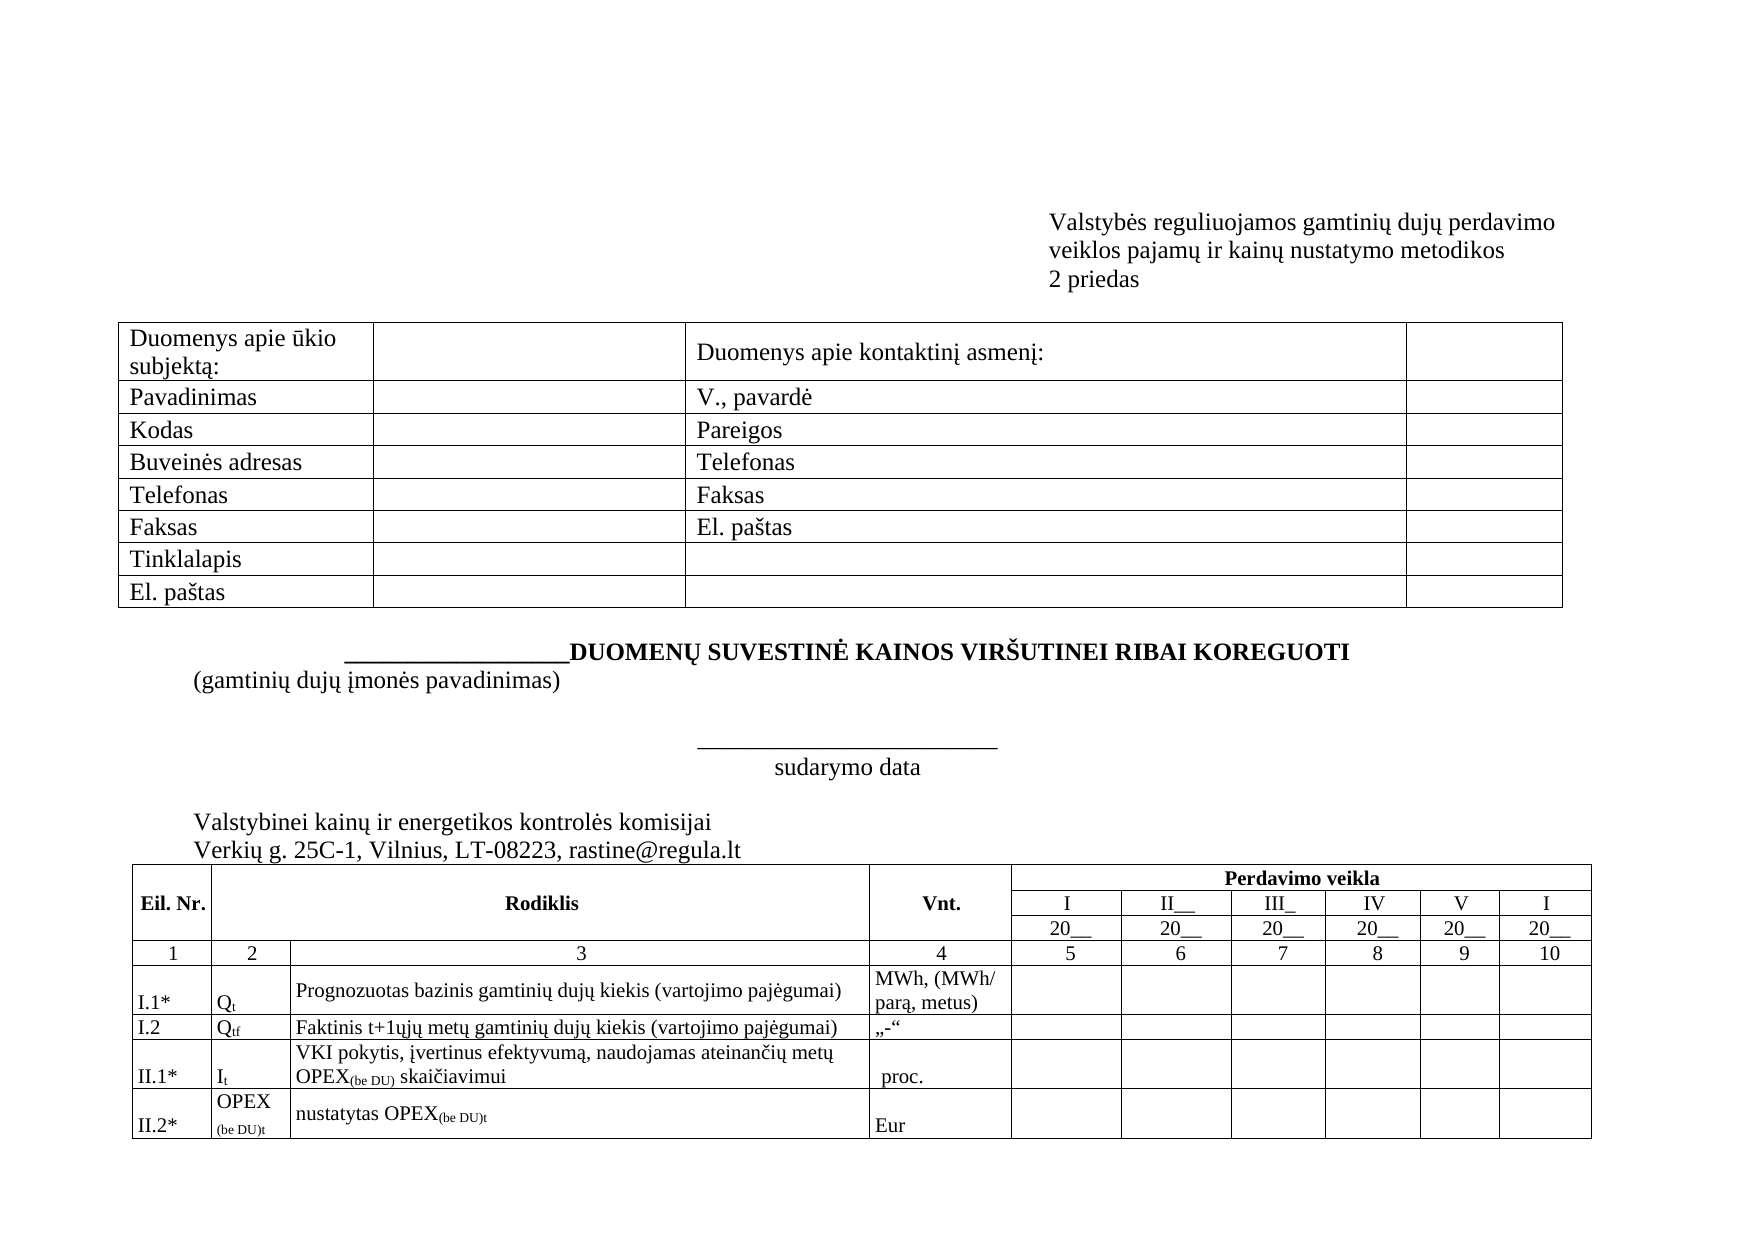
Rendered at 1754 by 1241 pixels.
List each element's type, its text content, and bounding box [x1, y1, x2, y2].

table_header Duomenys apie ūkio subjektą: [119, 323, 373, 380]
table_cell 6 [1122, 941, 1231, 965]
table_cell [374, 446, 685, 477]
table_cell nustatytas OPEX(be DU)t [291, 1089, 869, 1137]
table_cell [1122, 1040, 1231, 1088]
table_cell [1232, 966, 1325, 1014]
table_cell [1407, 576, 1562, 607]
table_cell [374, 576, 685, 607]
table_cell I [1012, 891, 1121, 914]
table_cell 2 [212, 941, 290, 965]
table_cell [374, 479, 685, 510]
table_cell [1012, 1040, 1121, 1088]
table_cell Kodas [119, 414, 373, 445]
table_cell [1421, 1040, 1499, 1088]
table_cell Faktinis t+1ųjų metų gamtinių dujų kiekis (vartojimo pajėgumai) [291, 1015, 869, 1039]
table_cell [374, 543, 685, 574]
table_cell [1122, 966, 1231, 1014]
table_cell Qtf [212, 1015, 290, 1039]
table_cell [686, 576, 1406, 607]
table_cell 8 [1326, 941, 1420, 965]
text 2 priedas [1048, 264, 1577, 293]
text Valstybinei kainų ir energetikos kontrolės komisijai [118, 807, 1577, 836]
table_cell Tinklalapis [119, 543, 373, 574]
table_cell 20__ [1012, 916, 1121, 940]
table_cell [1326, 966, 1420, 1014]
table_cell [1407, 543, 1562, 574]
text ________________________ [118, 723, 1577, 752]
table_cell [374, 511, 685, 542]
table_cell [1500, 966, 1591, 1014]
table_header Vnt. [870, 865, 1011, 940]
table_cell [1407, 414, 1562, 445]
table_cell II__ [1122, 891, 1231, 914]
table_cell Telefonas [119, 479, 373, 510]
table_cell [1407, 446, 1562, 477]
table_cell [1012, 966, 1121, 1014]
table_cell [1012, 1089, 1121, 1137]
table_cell [1122, 1015, 1231, 1039]
table_cell [1421, 1089, 1499, 1137]
table_cell 20__ [1421, 916, 1499, 940]
text Verkių g. 25C-1, Vilnius, LT-08223, rastine@regula.lt [118, 836, 1577, 864]
table_cell 9 [1421, 941, 1499, 965]
table_cell Prognozuotas bazinis gamtinių dujų kiekis (vartojimo pajėgumai) [291, 966, 869, 1014]
text __________________DUOMENŲ SUVESTINĖ KAINOS VIRŠUTINEI RIBAI KOREGUOTI [118, 637, 1577, 666]
table_cell Faksas [119, 511, 373, 542]
table_cell 5 [1012, 941, 1121, 965]
text sudarymo data [118, 752, 1577, 781]
table_cell 10 [1500, 941, 1591, 965]
table_header Rodiklis [212, 865, 869, 940]
table_cell I.2 [133, 1015, 211, 1039]
table_cell „-“ [870, 1015, 1011, 1039]
table_cell Buveinės adresas [119, 446, 373, 477]
table_cell 20__ [1232, 916, 1325, 940]
table_cell IV [1326, 891, 1420, 914]
table_cell V [1421, 891, 1499, 914]
text (gamtinių dujų įmonės pavadinimas) [118, 666, 1577, 694]
table_cell [1407, 381, 1562, 413]
table_cell It [212, 1040, 290, 1088]
table_cell III_ [1232, 891, 1325, 914]
table_cell [1326, 1015, 1420, 1039]
table_header Eil. Nr. [133, 865, 211, 940]
table_header [374, 323, 685, 380]
table_cell 1 [133, 941, 211, 965]
table_cell [1407, 479, 1562, 510]
table_cell II.1* [133, 1040, 211, 1088]
table_cell [1122, 1089, 1231, 1137]
table_cell 20__ [1122, 916, 1231, 940]
table_cell VKI pokytis, įvertinus efektyvumą, naudojamas ateinančių metų OPEX(be DU) skaičiavimui [291, 1040, 869, 1088]
table_cell Eur [870, 1089, 1011, 1137]
table_cell [1421, 1015, 1499, 1039]
table_header [1407, 323, 1562, 380]
table_cell [1500, 1040, 1591, 1088]
table_cell [1232, 1040, 1325, 1088]
text veiklos pajamų ir kainų nustatymo metodikos [1048, 235, 1577, 264]
table_cell [1500, 1015, 1591, 1039]
table_cell El. paštas [119, 576, 373, 607]
table_cell Qt [212, 966, 290, 1014]
table_cell Faksas [686, 479, 1406, 510]
table_cell [1232, 1015, 1325, 1039]
table_cell [374, 414, 685, 445]
table_cell 4 [870, 941, 1011, 965]
table_cell [374, 381, 685, 413]
table_cell MWh, (MWh/ parą, metus) [870, 966, 1011, 1014]
table_cell 7 [1232, 941, 1325, 965]
table_cell [1421, 966, 1499, 1014]
table_cell [1326, 1040, 1420, 1088]
table_cell OPEX (be DU)t [212, 1089, 290, 1137]
table_cell [686, 543, 1406, 574]
table_cell V., pavardė [686, 381, 1406, 413]
table_cell Pareigos [686, 414, 1406, 445]
table_cell [1326, 1089, 1420, 1137]
text Valstybės reguliuojamos gamtinių dujų perdavimo [1048, 207, 1577, 235]
table_cell 3 [291, 941, 869, 965]
table_cell I [1500, 891, 1591, 914]
table_cell 20__ [1500, 916, 1591, 940]
table_cell [1407, 511, 1562, 542]
table_cell [1500, 1089, 1591, 1137]
table_cell II.2* [133, 1089, 211, 1137]
table_cell El. paštas [686, 511, 1406, 542]
table_cell proc. [870, 1040, 1011, 1088]
table_header Perdavimo veikla [1012, 865, 1591, 889]
table_cell Telefonas [686, 446, 1406, 477]
table_cell Pavadinimas [119, 381, 373, 413]
table_cell [1012, 1015, 1121, 1039]
table_header Duomenys apie kontaktinį asmenį: [686, 323, 1406, 380]
table_cell [1232, 1089, 1325, 1137]
table_cell 20__ [1326, 916, 1420, 940]
table_cell I.1* [133, 966, 211, 1014]
